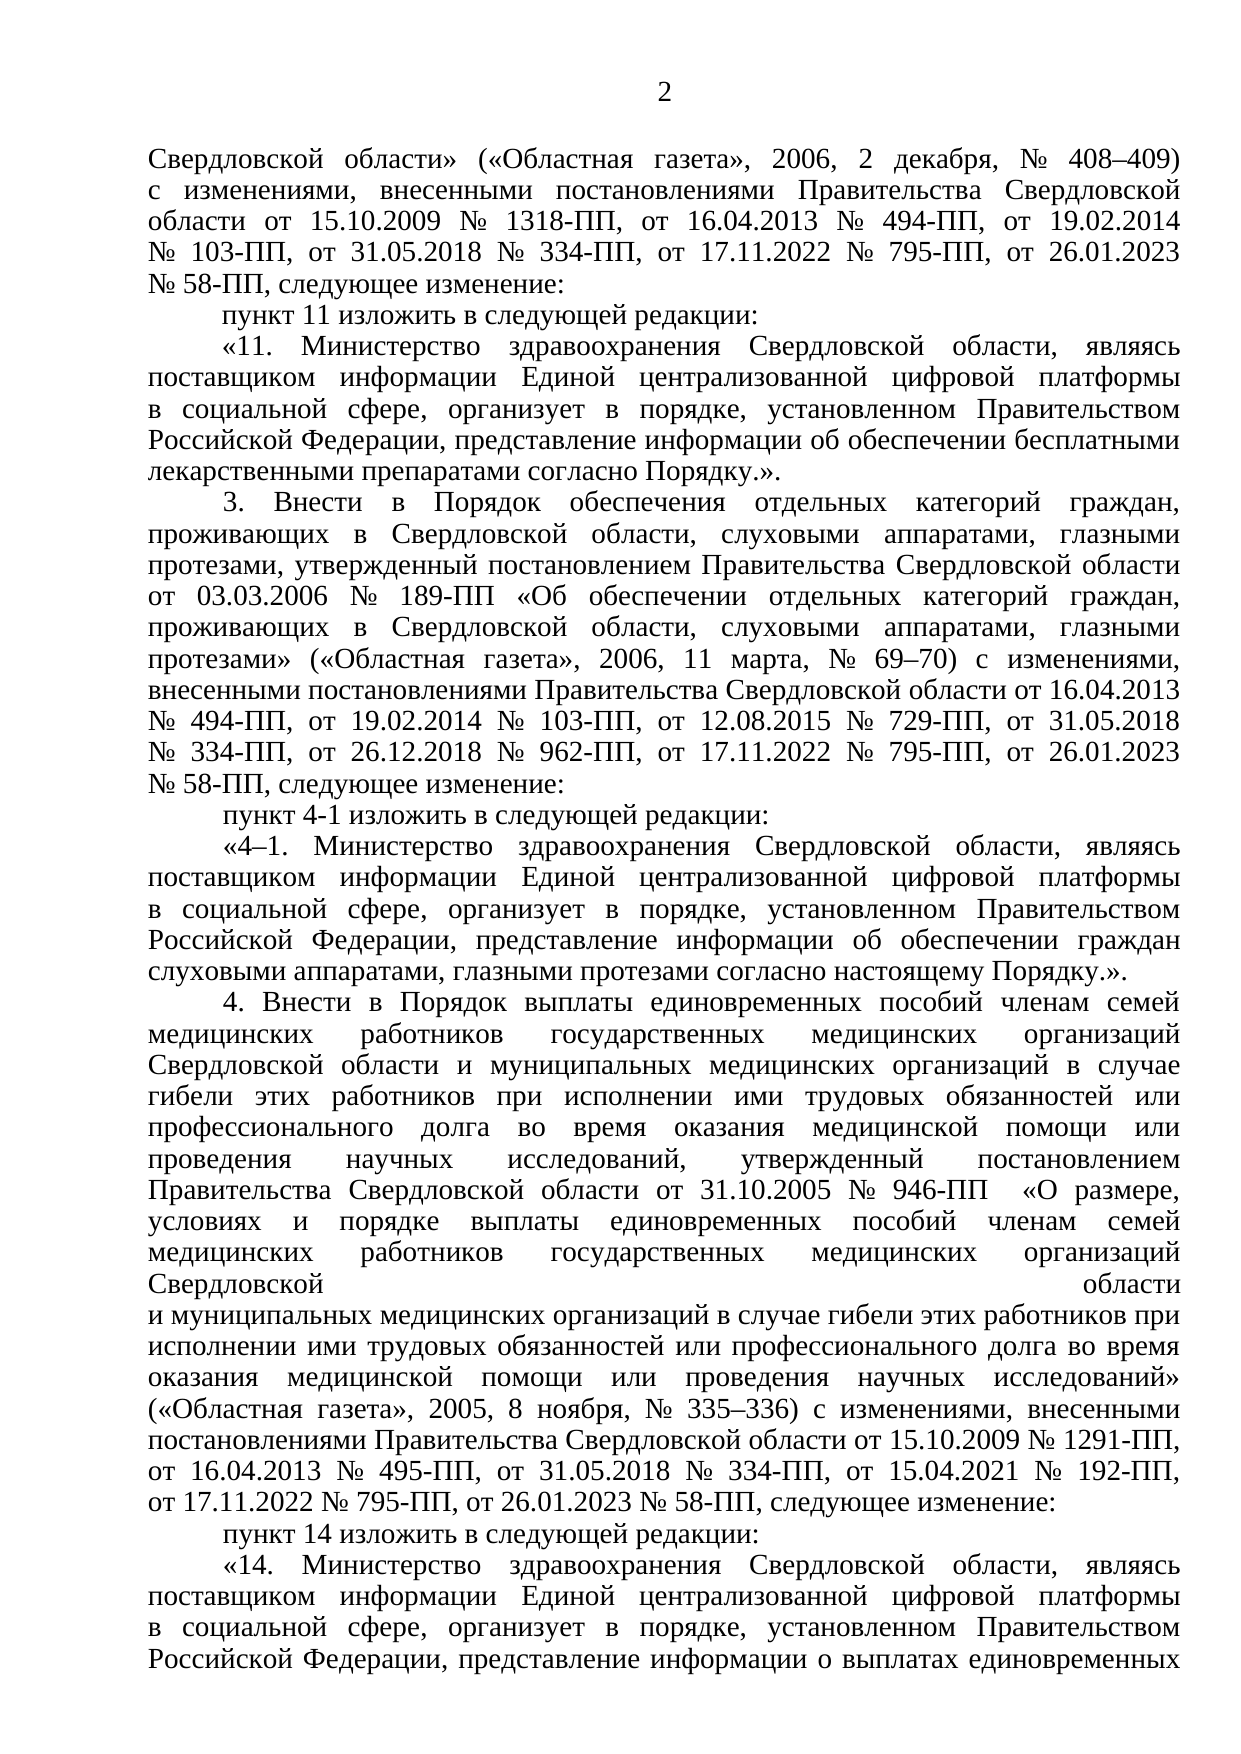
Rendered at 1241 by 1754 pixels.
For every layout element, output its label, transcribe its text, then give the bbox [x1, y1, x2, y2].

list Свердловской области» («Областная газета», 2006, 2 декабря, № 408–409) с изменениями, внесенными постановлениями Правительства Свердловской области от 15.10.2009 № 1318-ПП, от 16.04.2013 № 494-ПП, от 19.02.2014 № 103-ПП, от 31.05.2018 № 334-ПП, от 17.11.2022 № 795-ПП, от 26.01.2023 № 58-ПП, следующее изменение: [148, 143, 1181, 299]
text «11. Министерство здравоохранения Свердловской области, являясь поставщиком информации Единой централизованной цифровой платформы в социальной сфере, организует в порядке, установленном Правительством Российской Федерации, представление информации об обеспечении бесплатными лекарственными препаратами согласно Порядку.». [148, 331, 1181, 487]
text «4–1. Министерство здравоохранения Свердловской области, являясь поставщиком информации Единой централизованной цифровой платформы в социальной сфере, организует в порядке, установленном Правительством Российской Федерации, представление информации об обеспечении граждан слуховыми аппаратами, глазными протезами согласно настоящему Порядку.». [148, 831, 1181, 987]
text пункт 14 изложить в следующей редакции: [223, 1518, 1181, 1549]
text пункт 11 изложить в следующей редакции: [148, 299, 1181, 331]
list Внести в Порядок обеспечения отдельных категорий граждан, проживающих в Свердловской области, слуховыми аппаратами, глазными протезами, утвержденный постановлением Правительства Свердловской области от 03.03.2006 № 189-ПП «Об обеспечении отдельных категорий граждан, проживающих в Свердловской области, слуховыми аппаратами, глазными протезами» («Областная газета», 2006, 11 марта, № 69–70) с изменениями, внесенными постановлениями Правительства Свердловской области от 16.04.2013 № 494-ПП, от 19.02.2014 № 103-ПП, от 12.08.2015 № 729-ПП, от 31.05.2018 № 334-ПП, от 26.12.2018 № 962-ПП, от 17.11.2022 № 795-ПП, от 26.01.2023 № 58-ПП, следующее изменение: [148, 487, 1181, 799]
text пункт 4-1 изложить в следующей редакции: [223, 799, 1181, 831]
list Внести в Порядок выплаты единовременных пособий членам семей медицинских работников государственных медицинских организаций Свердловской области и муниципальных медицинских организаций в случае гибели этих работников при исполнении ими трудовых обязанностей или профессионального долга во время оказания медицинской помощи или проведения научных исследований, утвержденный постановлением Правительства Свердловской области от 31.10.2005 № 946-ПП «О размере, условиях и порядке выплаты единовременных пособий членам семей медицинских работников государственных медицинских организаций Свердловской области и муниципальных медицинских организаций в случае гибели этих работников при исполнении ими трудовых обязанностей или профессионального долга во время оказания медицинской помощи или проведения научных исследований» («Областная газета», 2005, 8 ноября, № 335–336) с изменениями, внесенными постановлениями Правительства Свердловской области от 15.10.2009 № 1291-ПП, от 16.04.2013 № 495-ПП, от 31.05.2018 № 334-ПП, от 15.04.2021 № 192-ПП, от 17.11.2022 № 795-ПП, от 26.01.2023 № 58-ПП, следующее изменение: [148, 987, 1181, 1518]
text «14. Министерство здравоохранения Свердловской области, являясь поставщиком информации Единой централизованной цифровой платформы в социальной сфере, организует в порядке, установленном Правительством Российской Федерации, представление информации о выплатах единовременных [148, 1549, 1181, 1674]
